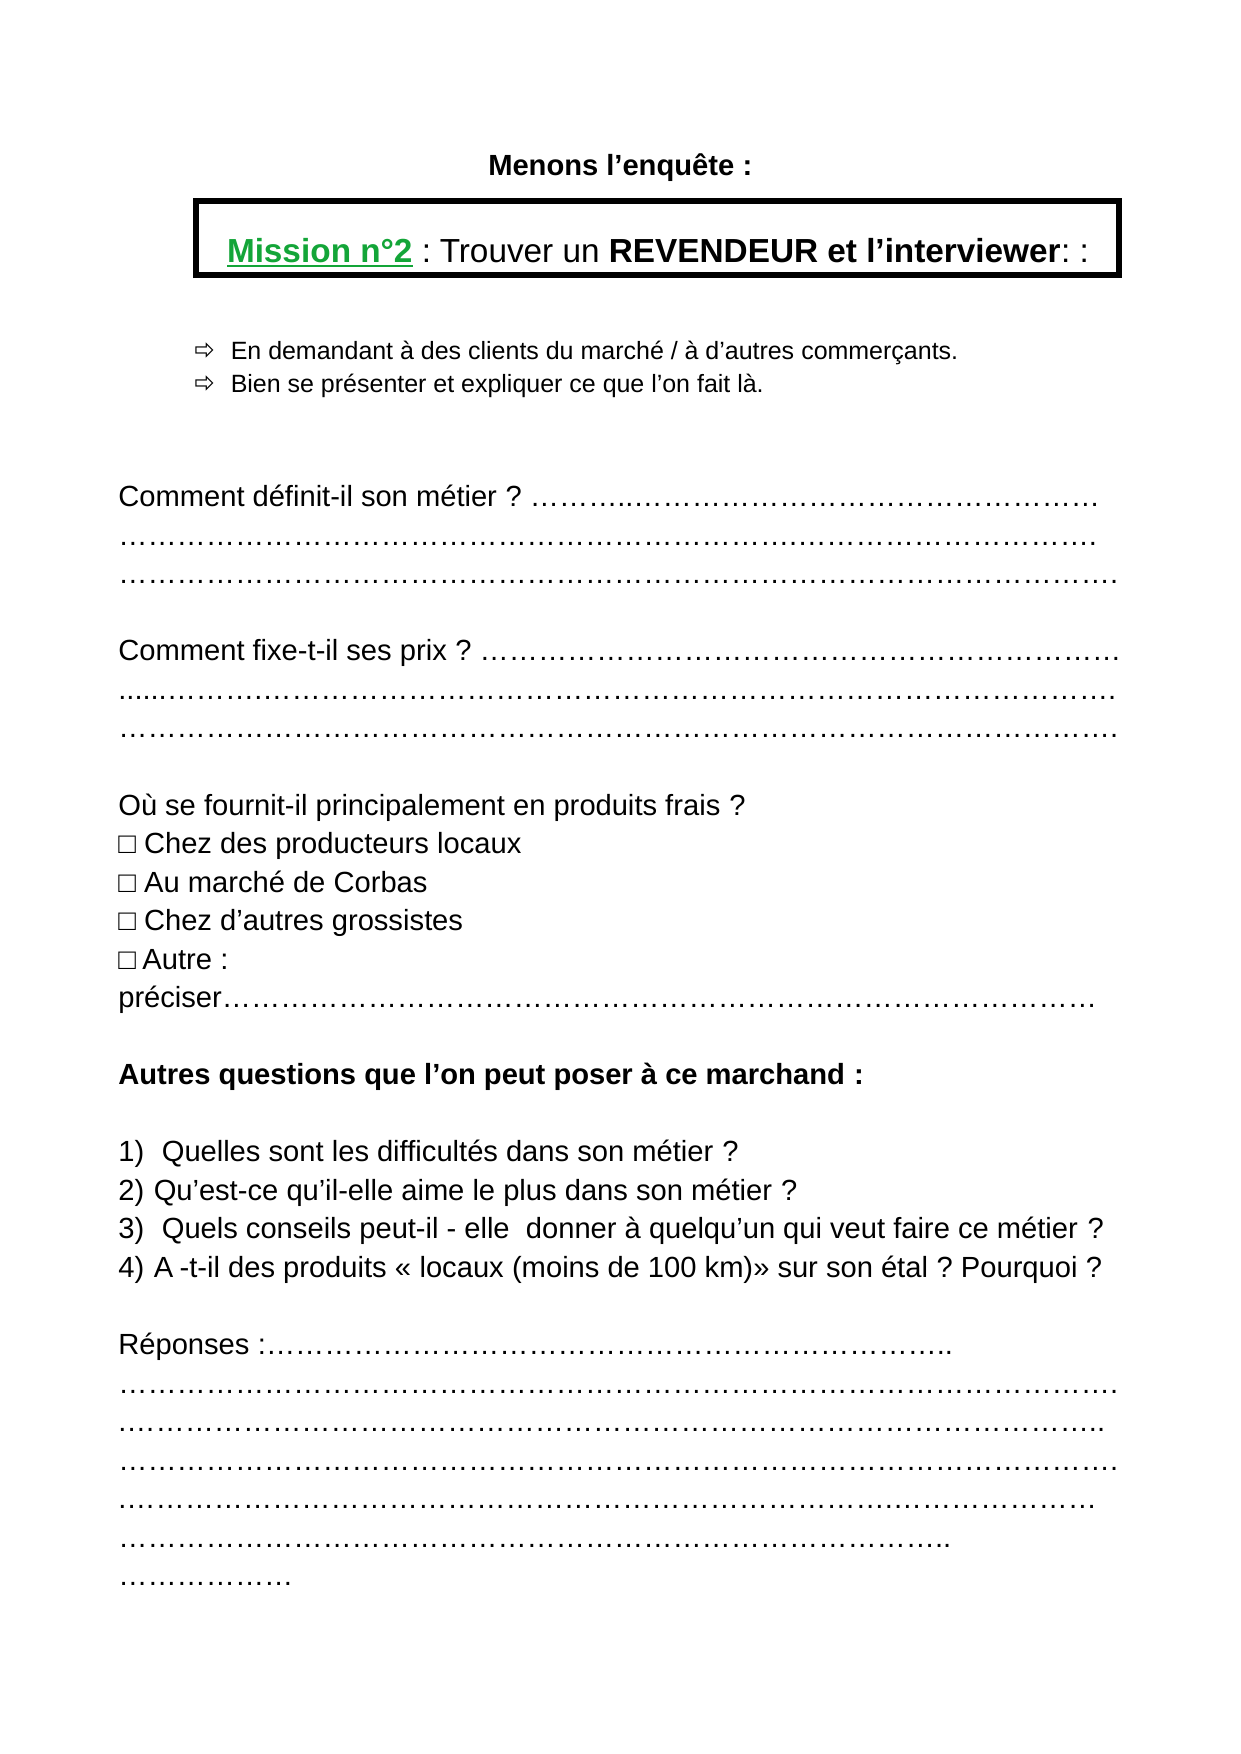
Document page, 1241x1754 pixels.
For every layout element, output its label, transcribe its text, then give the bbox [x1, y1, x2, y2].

list Qu’est-ce qu’il-elle aime le plus dans son métier ? [118, 1173, 1122, 1206]
list …………………………………………………………………………………………..…………………………………………………………………….………………… …………………………………………………………………………..……………… [118, 1443, 1122, 1592]
list A -t-il des produits « locaux (moins de 100 km)» sur son étal ? Pourquoi ? [118, 1250, 1122, 1283]
text Menons l’enquête : [118, 148, 1122, 181]
list □ Chez d’autres grossistes [118, 903, 1122, 937]
list Comment fixe-t-il ses prix ? ………………………………………………………… [118, 633, 1122, 667]
list En demandant à des clients du marché / à d’autres commerçants. [193, 336, 1122, 365]
list Quels conseils peut-il - elle donner à quelqu’un qui veut faire ce métier ? [118, 1211, 1122, 1245]
list Comment définit-il son métier ? ………..………………………………………… [118, 479, 1122, 513]
list Autres questions que l’on peut poser à ce marchand : [118, 1057, 1122, 1091]
list Bien se présenter et expliquer ce que l’on fait là. [193, 369, 1122, 398]
list ......……….……………………………………………………………………………. [118, 672, 1122, 705]
list …………………………………………………………….…………………………. [118, 518, 1122, 551]
list Réponses :……………………………………………………………..…………………………………………………………………………………………..……………………………………………………………………………………….. [118, 1327, 1122, 1438]
list □ Chez des producteurs locaux [118, 826, 1122, 859]
list □ Au marché de Corbas [118, 864, 1122, 898]
list Mission n°2 : Trouver un REVENDEUR et l’interviewer: : [199, 204, 1116, 272]
list Quelles sont les difficultés dans son métier ? [118, 1134, 1122, 1168]
list …………………………………………………………………………………………. [118, 556, 1122, 590]
list Où se fournit-il principalement en produits frais ? [118, 787, 1122, 821]
list …………………………………………………………………………………………. [118, 710, 1122, 744]
list □ Autre : préciser……………………………………………………………………………… [118, 942, 1122, 1014]
